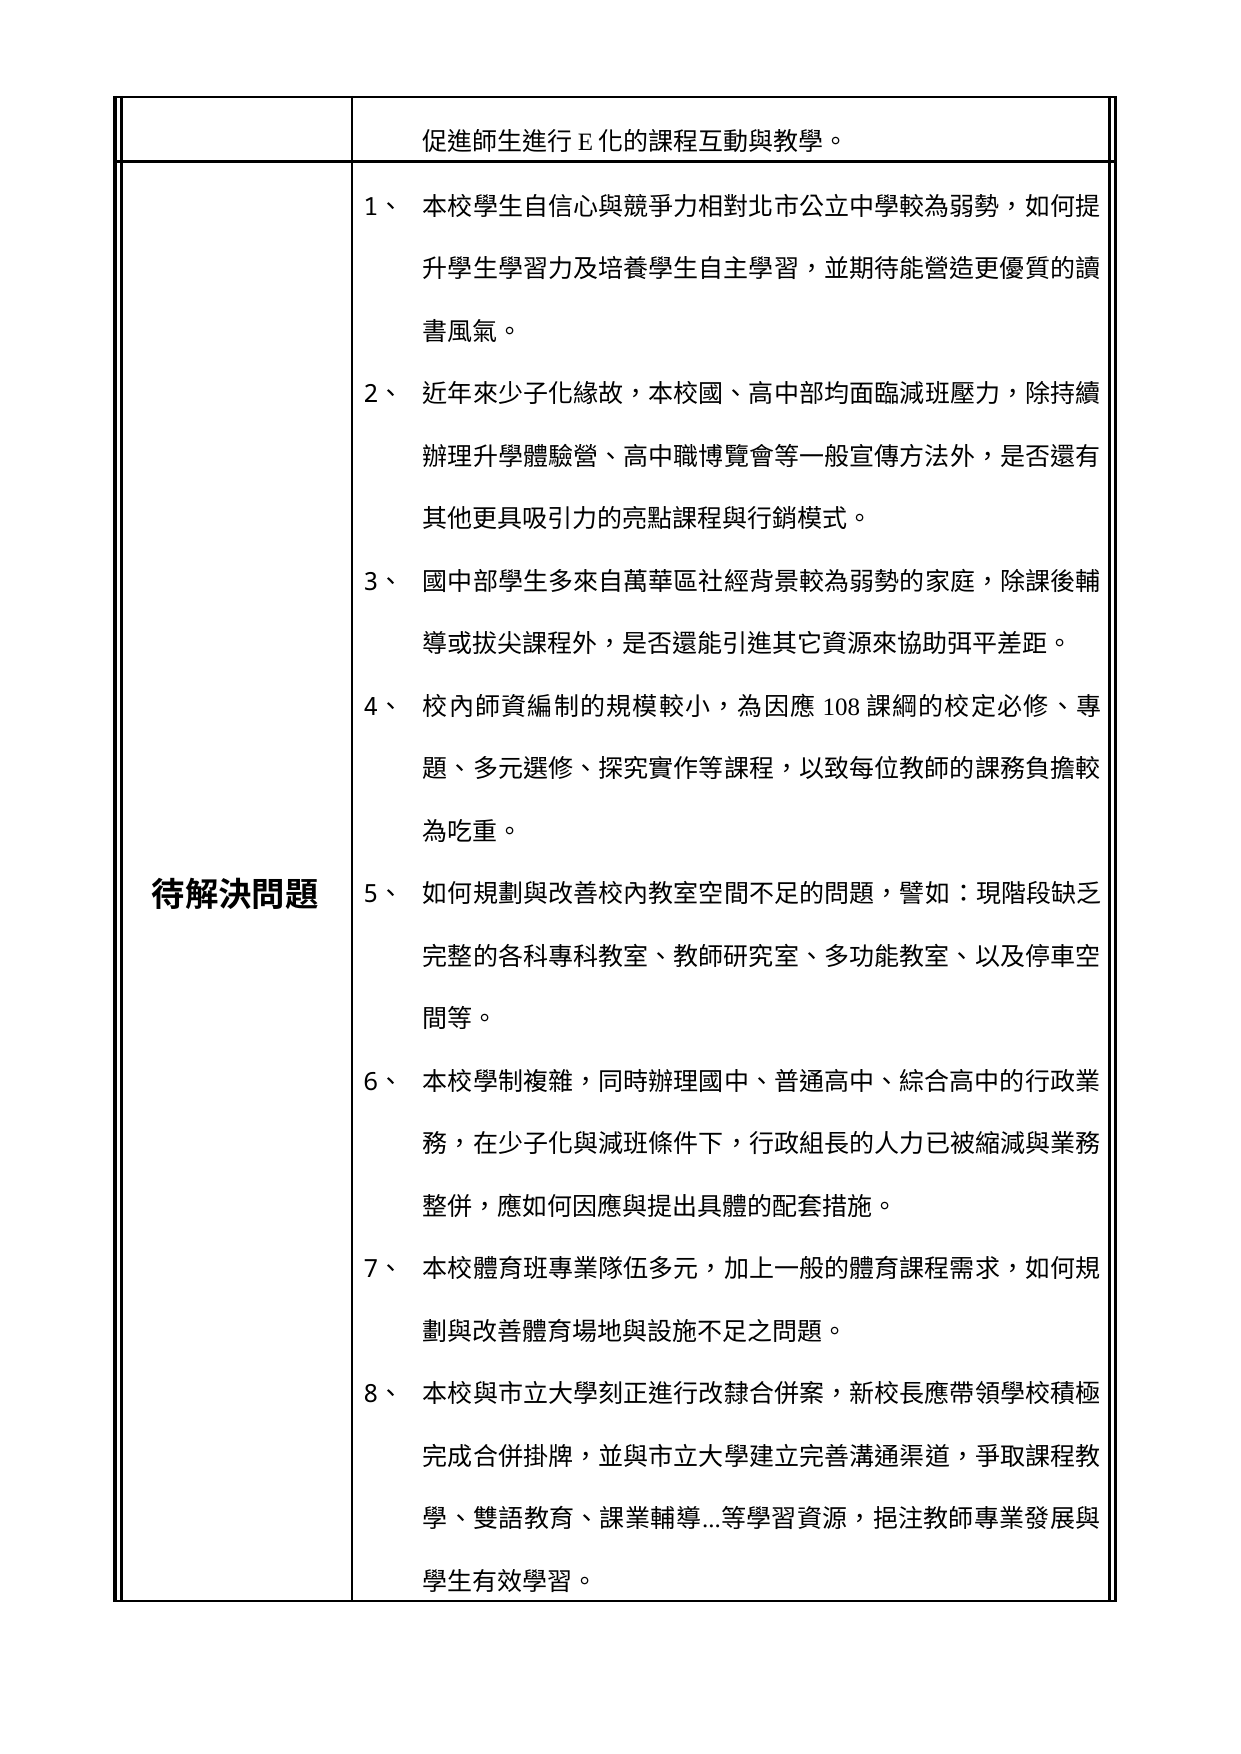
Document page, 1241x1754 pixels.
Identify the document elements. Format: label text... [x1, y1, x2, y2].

table_cell [123, 98, 351, 160]
table_cell 本校學生自信心與競爭力相對北市公立中學較為弱勢，如何提升學生學習力及培養學生自主學習，並期待能營造更優質的讀書風氣。 近年來少子化緣故，本校國、高中部均面臨減班壓力，除持續辦理升學體驗營、高中職博覽會等一般宣傳方法外，是否還有其他更具吸引力的亮點課程與行銷模式。 國中部學生多來自萬華區社經背景較為弱勢的家庭，除課後輔導或拔尖課程外，是否還能引進其它資源來協助弭平差距。 校內師資編制的規模較小，為因應108課綱的校定必修、專題、多元選修、探究實作等課程，以致每位教師的課務負擔較為吃重。 如何規劃與改善校內教室空間不足的問題，譬如：現階段缺乏完整的各科專科教室、教師研究室、多功能教室、以及停車空間等。 本校學制複雜，同時辦理國中、普通高中、綜合高中的行政業務，在少子化與減班條件下，行政組長的人力已被縮減與業務整併，應如何因應與提出具體的配套措施。 本校體育班專業隊伍多元，加上一般的體育課程需求，如何規劃與改善體育場地與設施不足之問題。 本校與市立大學刻正進行改隸合併案，新校長應帶領學校積極完成合併掛牌，並與市立大學建立完善溝通渠道，爭取課程教學、雙語教育、課業輔導...等學習資源，挹注教師專業發展與學生有效學習。 [353, 163, 1108, 1600]
table_cell 促進師生進行E化的課程互動與教學。 [353, 98, 1108, 160]
table_cell 待解決問題 [123, 163, 351, 1600]
